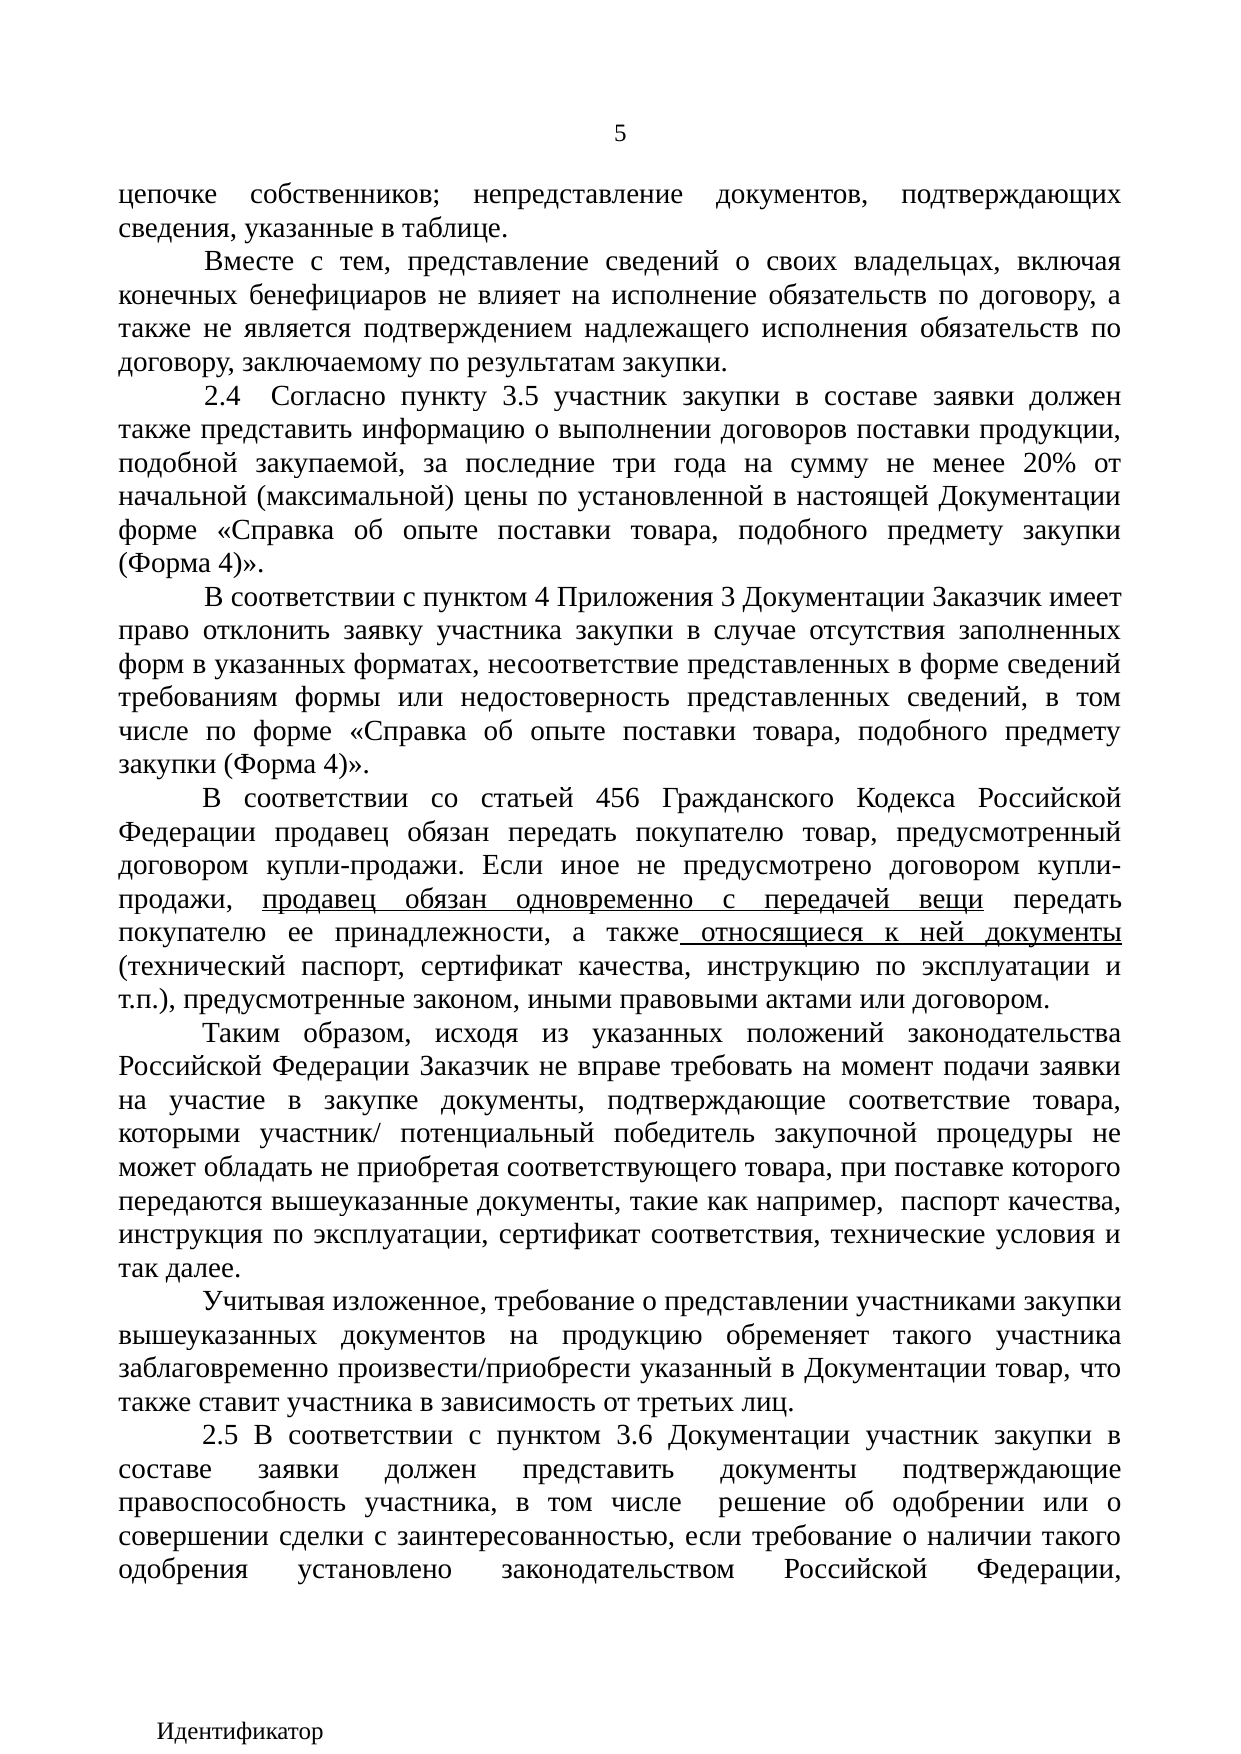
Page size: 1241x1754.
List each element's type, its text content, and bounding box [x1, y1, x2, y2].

text цепочке собственников; непредставление документов, подтверждающих сведения, указанные в таблице. [118, 176, 1122, 243]
text В соответствии со статьей 456 Гражданского Кодекса Российской Федерации продавец обязан передать покупателю товар, предусмотренный договором купли-продажи. Если иное не предусмотрено договором купли-продажи, продавец обязан одновременно с передачей вещи передать покупателю ее принадлежности, а также относящиеся к ней документы (технический паспорт, сертификат качества, инструкцию по эксплуатации и т.п.), предусмотренные законом, иными правовыми актами или договором. [118, 780, 1122, 1015]
text Учитывая изложенное, требование о представлении участниками закупки вышеуказанных документов на продукцию обременяет такого участника заблаговременно произвести/приобрести указанный в Документации товар, что также ставит участника в зависимость от третьих лиц. [118, 1283, 1122, 1417]
text Вместе с тем, представление сведений о своих владельцах, включая конечных бенефициаров не влияет на исполнение обязательств по договору, а также не является подтверждением надлежащего исполнения обязательств по договору, заключаемому по результатам закупки. [118, 243, 1122, 378]
text В соответствии с пунктом 4 Приложения 3 Документации Заказчик имеет право отклонить заявку участника закупки в случае отсутствия заполненных форм в указанных форматах, несоответствие представленных в форме сведений требованиям формы или недостоверность представленных сведений, в том числе по форме «Справка об опыте поставки товара, подобного предмету закупки (Форма 4)». [118, 579, 1122, 780]
text 2.4 Согласно пункту 3.5 участник закупки в составе заявки должен также представить информацию о выполнении договоров поставки продукции, подобной закупаемой, за последние три года на сумму не менее 20% от начальной (максимальной) цены по установленной в настоящей Документации форме «Справка об опыте поставки товара, подобного предмету закупки (Форма 4)». [118, 378, 1122, 579]
text 2.5 В соответствии с пунктом 3.6 Документации участник закупки в составе заявки должен представить документы подтверждающие правоспособность участника, в том числе решение об одобрении или о совершении сделки с заинтересованностью, если требование о наличии такого одобрения установлено законодательством Российской Федерации, [118, 1417, 1122, 1585]
text Таким образом, исходя из указанных положений законодательства Российской Федерации Заказчик не вправе требовать на момент подачи заявки на участие в закупке документы, подтверждающие соответствие товара, которыми участник/ потенциальный победитель закупочной процедуры не может обладать не приобретая соответствующего товара, при поставке которого передаются вышеуказанные документы, такие как например, паспорт качества, инструкция по эксплуатации, сертификат соответствия, технические условия и так далее. [118, 1015, 1122, 1283]
